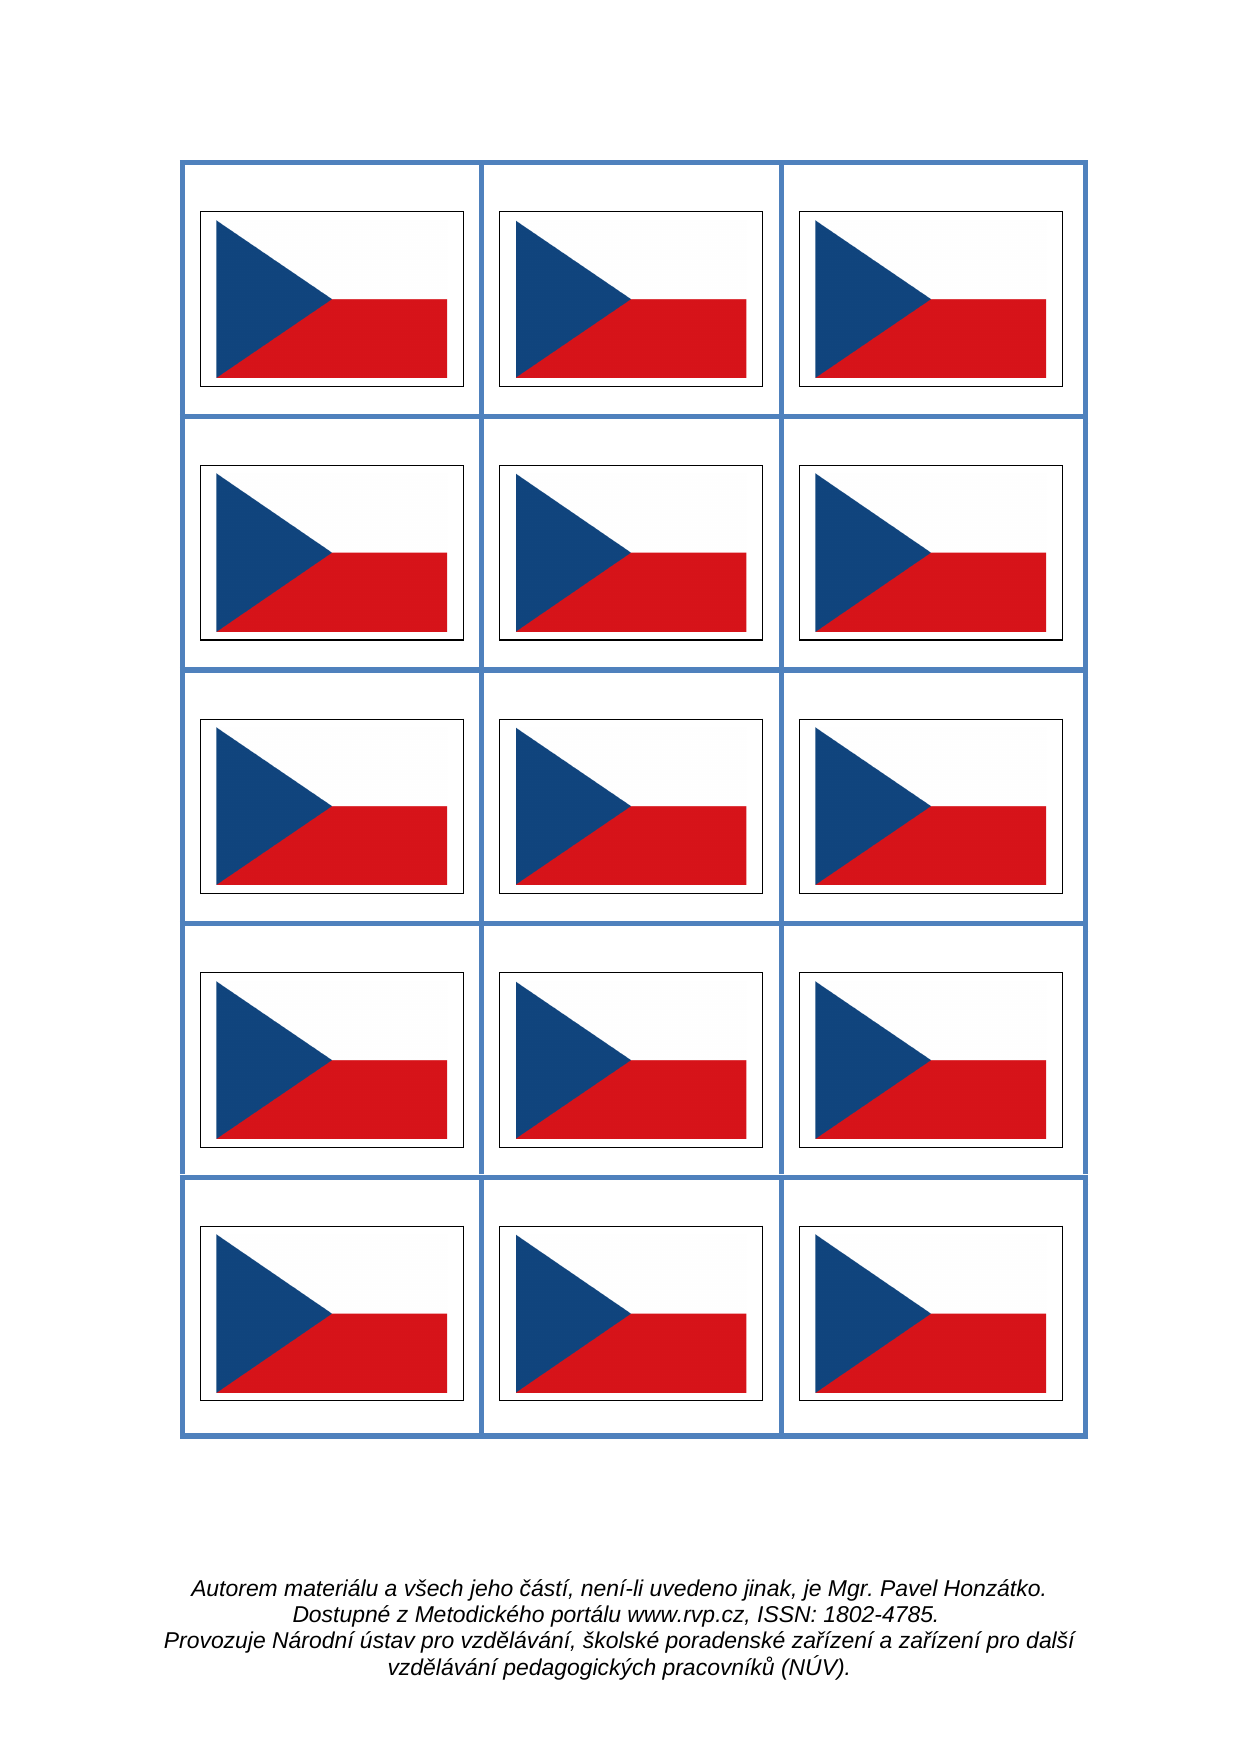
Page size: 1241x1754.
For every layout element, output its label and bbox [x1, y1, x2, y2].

picture [516, 473, 747, 632]
picture [216, 473, 448, 632]
picture [216, 727, 448, 885]
picture [216, 981, 448, 1139]
picture [216, 1234, 448, 1393]
picture [516, 1234, 747, 1393]
picture [815, 981, 1047, 1139]
picture [516, 981, 747, 1139]
picture [815, 727, 1047, 885]
picture [815, 473, 1047, 632]
picture [216, 220, 448, 378]
picture [815, 220, 1047, 378]
picture [815, 1234, 1047, 1393]
picture [516, 727, 747, 885]
picture [516, 220, 747, 378]
